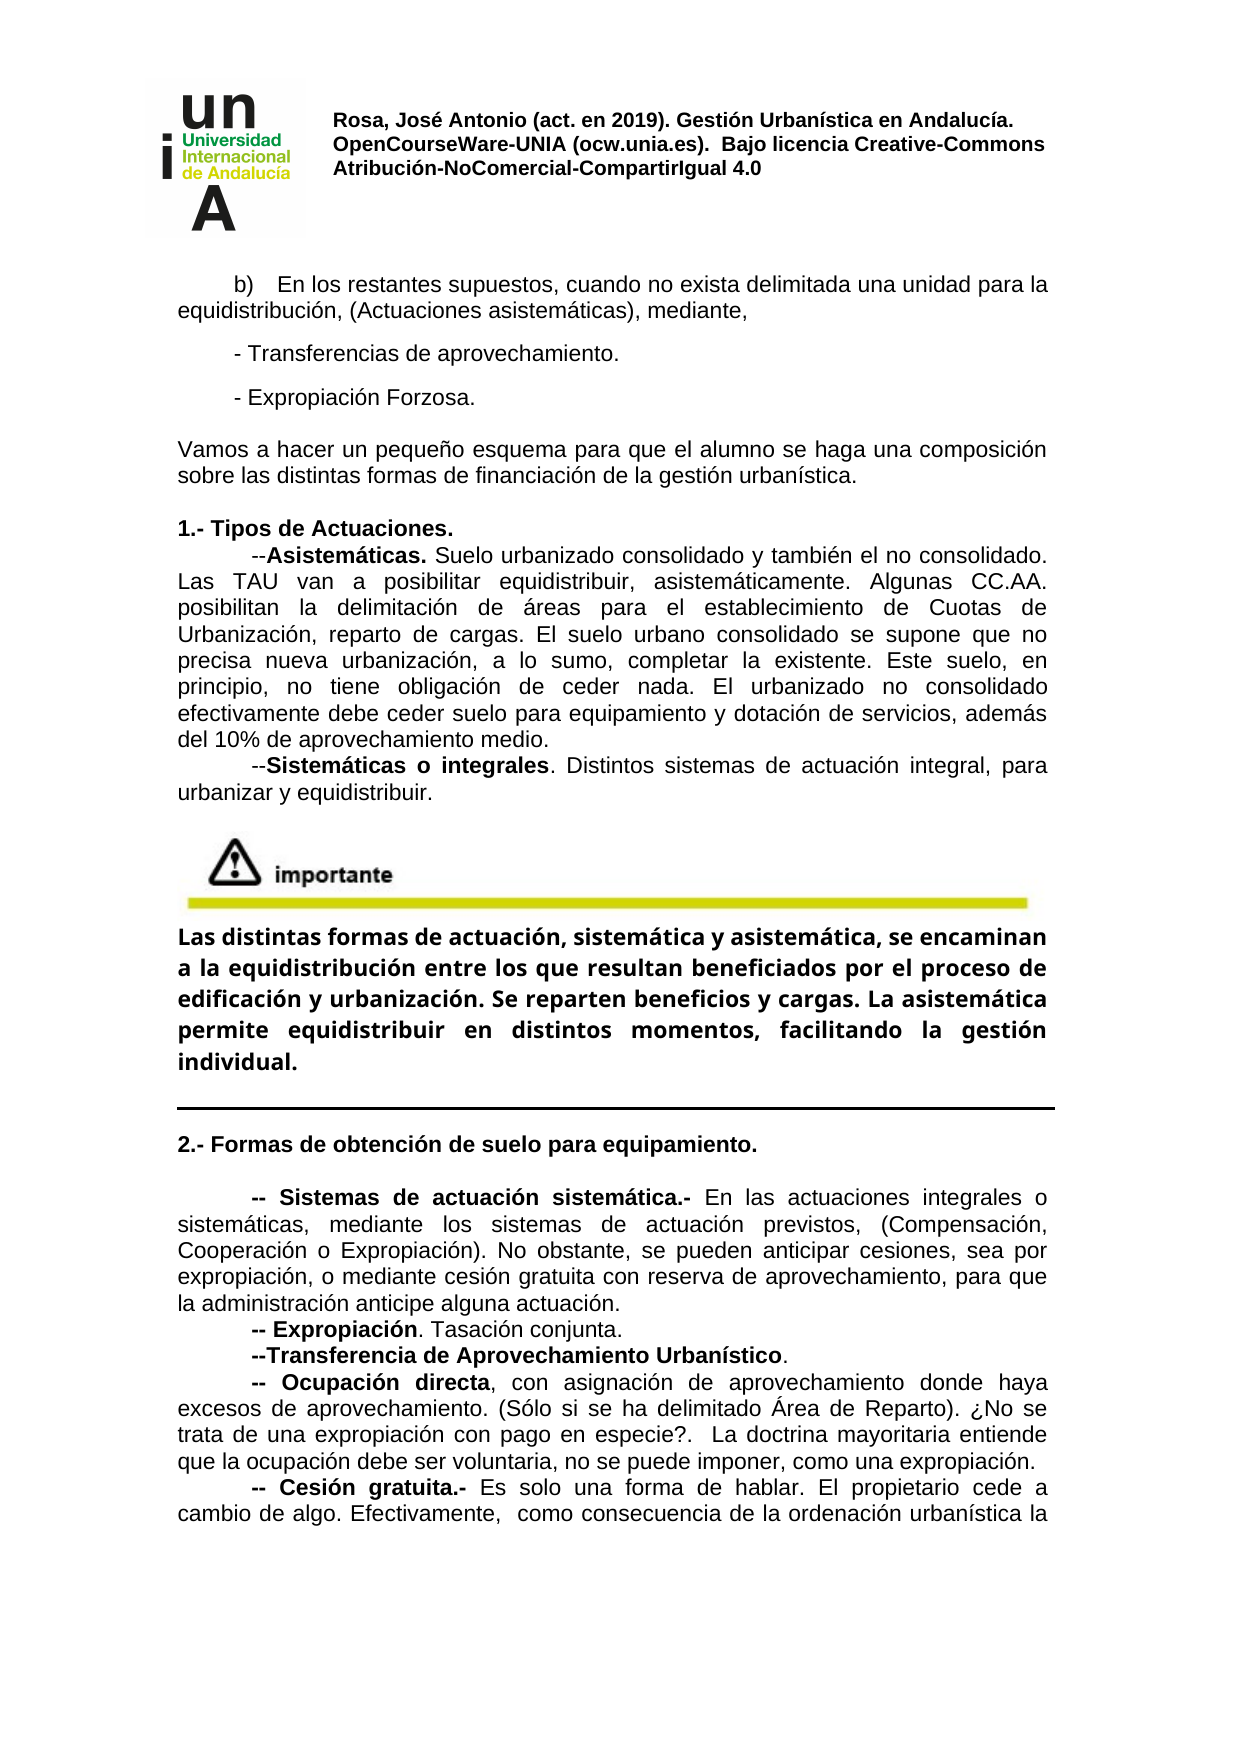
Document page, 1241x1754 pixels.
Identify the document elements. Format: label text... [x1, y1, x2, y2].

text --Asistemáticas. Suelo urbanizado consolidado y también el no consolidado. Las TAU van a posibilitar equidistribuir, asistemáticamente. Algunas CC.AA. posibilitan la delimitación de áreas para el establecimiento de Cuotas de Urbanización, reparto de cargas. El suelo urbano consolidado se supone que no precisa nueva urbanización, a lo sumo, completar la existente. Este suelo, en principio, no tiene obligación de ceder nada. El urbanizado no consolidado efectivamente debe ceder suelo para equipamiento y dotación de servicios, además del 10% de aprovechamiento medio. [177, 542, 1048, 752]
text --Transferencia de Aprovechamiento Urbanístico. [177, 1342, 1048, 1369]
text 1.- Tipos de Actuaciones. [177, 515, 1048, 542]
text -- Sistemas de actuación sistemática.- En las actuaciones integrales o sistemáticas, mediante los sistemas de actuación previstos, (Compensación, Cooperación o Expropiación). No obstante, se pueden anticipar cesiones, sea por expropiación, o mediante cesión gratuita con reserva de aprovechamiento, para que la administración anticipe alguna actuación. [177, 1184, 1048, 1316]
text 2.- Formas de obtención de suelo para equipamiento. [177, 1131, 1048, 1158]
text - Expropiación Forzosa. [177, 383, 1048, 410]
text b) En los restantes supuestos, cuando no exista delimitada una unidad para la equidistribución, (Actuaciones asistemáticas), mediante, [177, 271, 1048, 324]
text -- Ocupación directa, con asignación de aprovechamiento donde haya excesos de aprovechamiento. (Sólo si se ha delimitado Área de Reparto). ¿No se trata de una expropiación con pago en especie?. La doctrina mayoritaria entiende que la ocupación debe ser voluntaria, no se puede imponer, como una expropiación. [177, 1369, 1048, 1474]
text Vamos a hacer un pequeño esquema para que el alumno se haga una composición sobre las distintas formas de financiación de la gestión urbanística. [177, 436, 1048, 489]
text - Transferencias de aprovechamiento. [177, 340, 1048, 367]
text --Sistemáticas o integrales. Distintos sistemas de actuación integral, para urbanizar y equidistribuir. [177, 752, 1048, 805]
text Las distintas formas de actuación, sistemática y asistemática, se encaminan a la equidistribución entre los que resultan beneficiados por el proceso de edificación y urbanización. Se reparten beneficios y cargas. La asistemática permite equidistribuir en distintos momentos, facilitando la gestión individual. [177, 921, 1048, 1077]
text -- Cesión gratuita.- Es solo una forma de hablar. El propietario cede a cambio de algo. Efectivamente, como consecuencia de la ordenación urbanística la [177, 1474, 1048, 1527]
text -- Expropiación. Tasación conjunta. [177, 1316, 1048, 1342]
